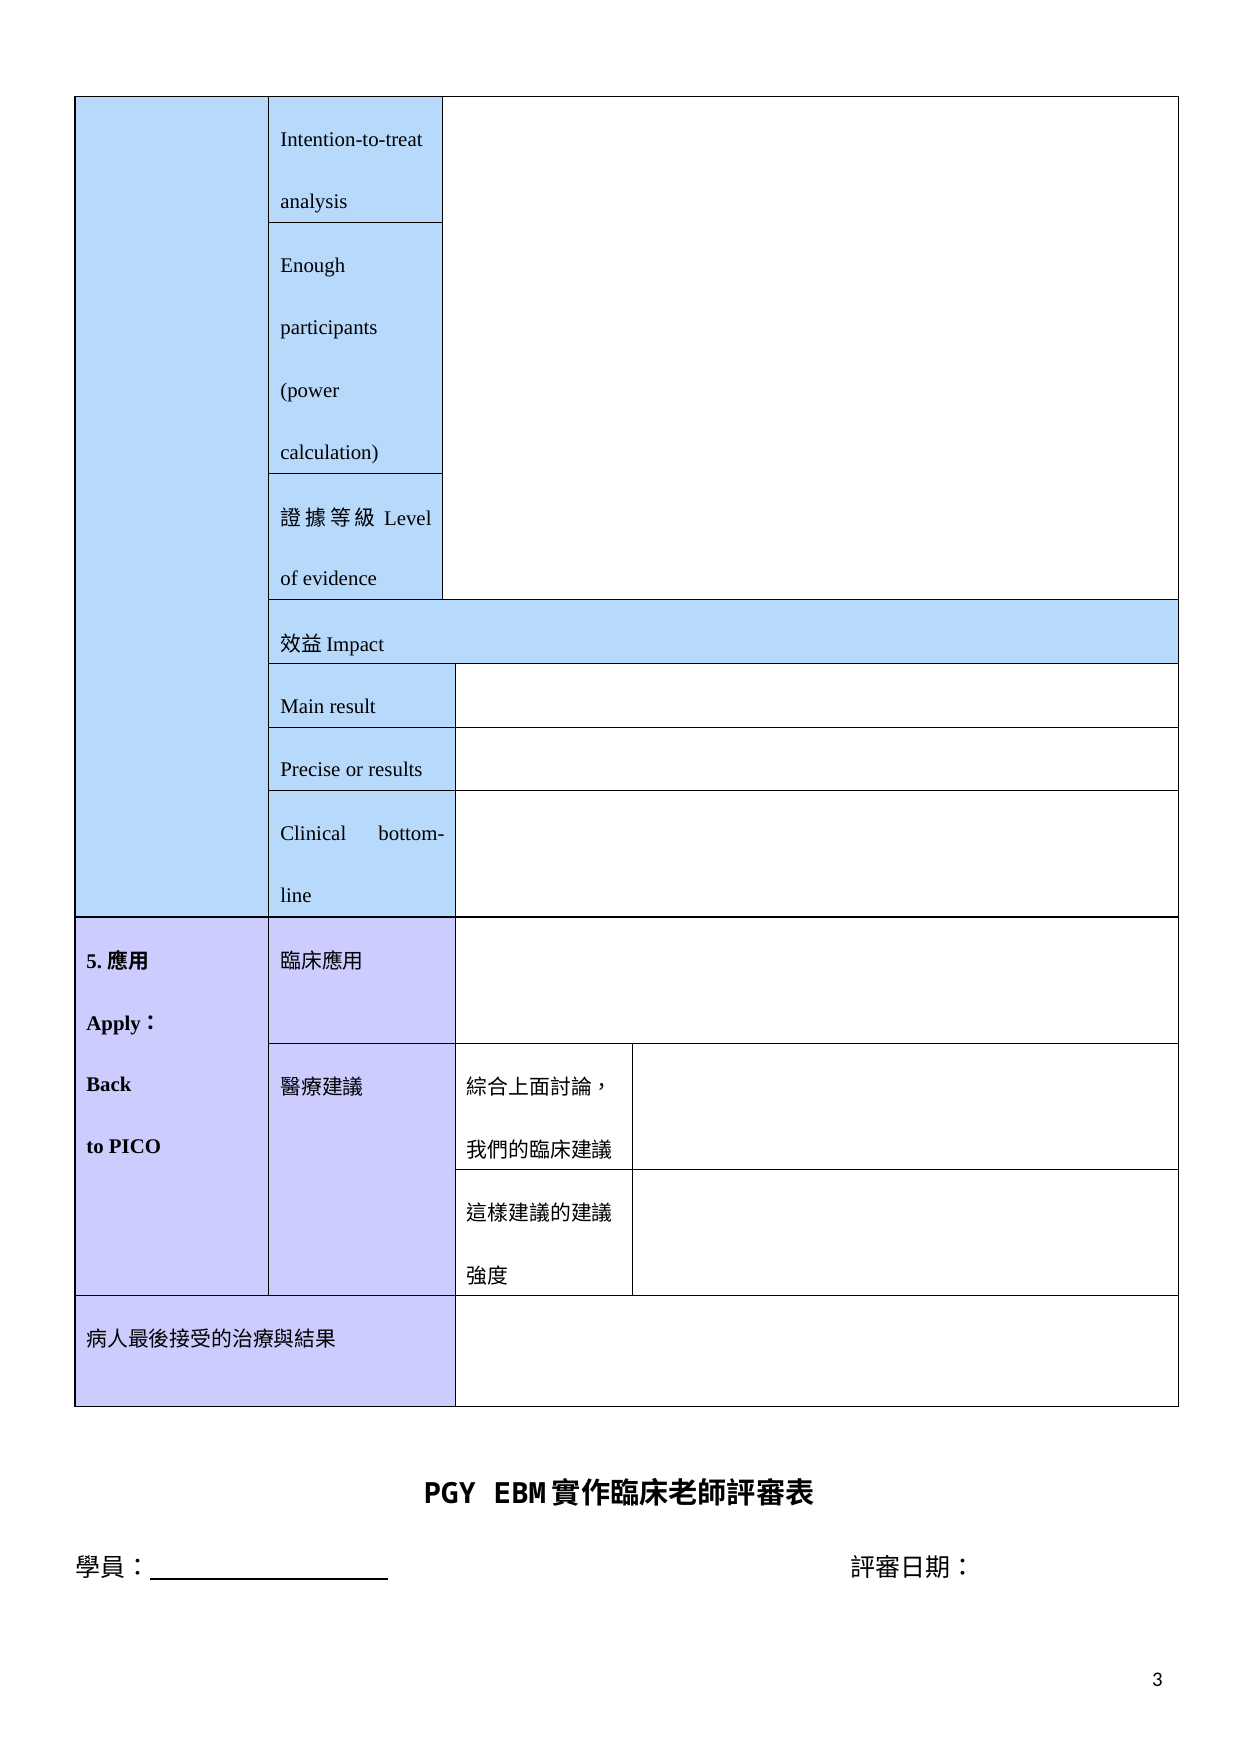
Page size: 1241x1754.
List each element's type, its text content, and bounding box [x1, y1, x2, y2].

table_cell 證據等級Level of evidence [269, 474, 442, 599]
table_cell Main result [269, 664, 455, 727]
table_cell [633, 1170, 1178, 1295]
table_cell 5. 應用 Apply： Back to PICO [76, 918, 268, 1295]
table_cell [456, 728, 1178, 790]
table_cell 這樣建議的建議強度 [456, 1170, 632, 1295]
table_cell 醫療建議 [269, 1044, 455, 1295]
table_cell 綜合上面討論，我們的臨床建議 [456, 1044, 632, 1169]
table_cell [456, 918, 1178, 1043]
table_cell [456, 1296, 1178, 1406]
table_cell 效益Impact [269, 600, 1178, 663]
table_cell Enough participants (power calculation) [269, 223, 442, 473]
table_cell [456, 791, 1178, 916]
table_cell Precise or results [269, 728, 455, 790]
table_cell [456, 664, 1178, 727]
text PGY EBM實作臨床老師評審表 [75, 1469, 1162, 1512]
table_cell 病人最後接受的治療與結果 [76, 1296, 455, 1406]
table_cell [443, 97, 1178, 599]
table_cell 臨床應用 [269, 918, 455, 1043]
table_cell Clinical bottom-line [269, 791, 455, 916]
table_cell [633, 1044, 1178, 1169]
table_cell [76, 97, 268, 916]
text 學員： 評審日期： [75, 1547, 1162, 1583]
table_cell Intention-to-treat analysis [269, 97, 442, 222]
